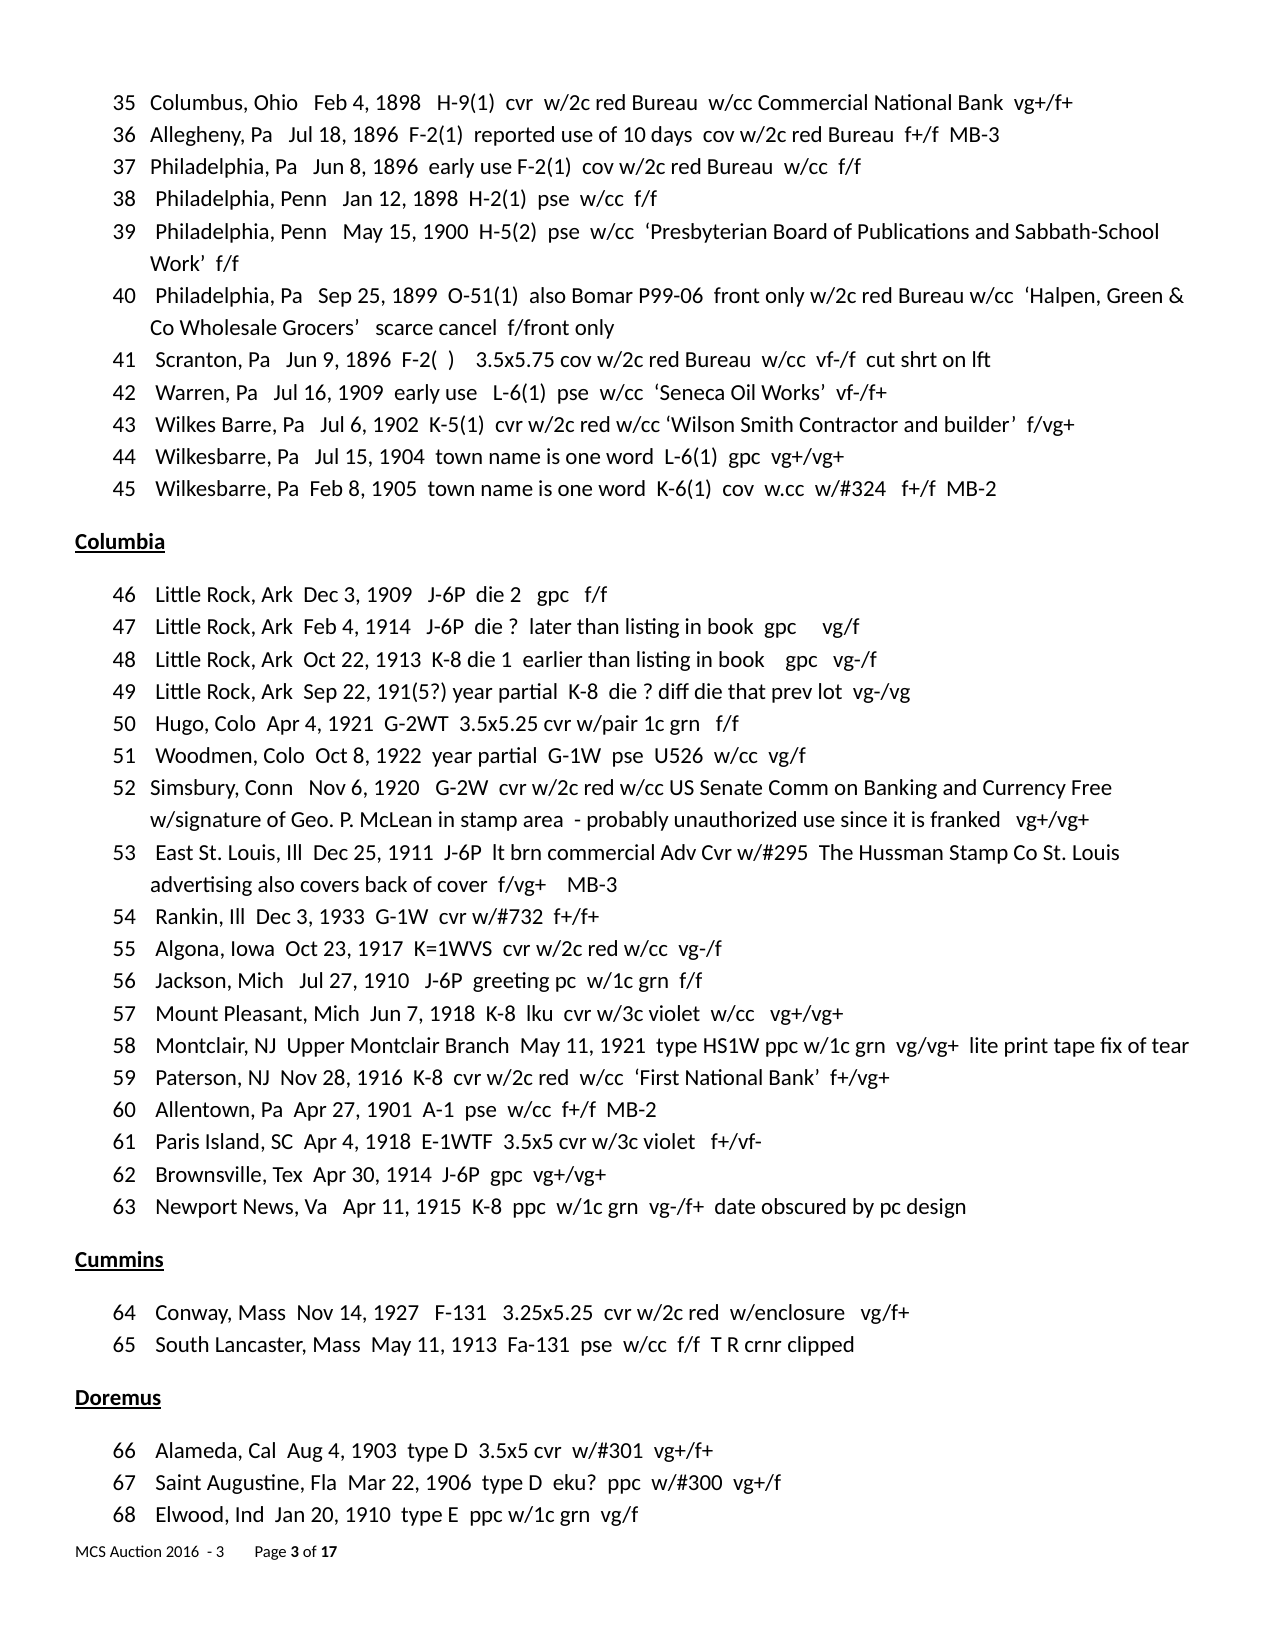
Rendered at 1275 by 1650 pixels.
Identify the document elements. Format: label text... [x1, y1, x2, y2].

list Newport News, Va Apr 11, 1915 K-8 ppc w/1c grn vg-/f+ date obscured by pc design [112, 1192, 1200, 1220]
list Wilkes Barre, Pa Jul 6, 1902 K-5(1) cvr w/2c red w/cc ‘Wilson Smith Contractor and builder’ f/vg+ [112, 410, 1200, 438]
text Cummins [75, 1245, 1200, 1273]
list Wilkesbarre, Pa Feb 8, 1905 town name is one word K-6(1) cov w.cc w/#324 f+/f MB-2 [112, 474, 1200, 502]
list Alameda, Cal Aug 4, 1903 type D 3.5x5 cvr w/#301 vg+/f+ [112, 1436, 1200, 1464]
list Brownsville, Tex Apr 30, 1914 J-6P gpc vg+/vg+ [112, 1160, 1200, 1188]
list Algona, Iowa Oct 23, 1917 K=1WVS cvr w/2c red w/cc vg-/f [112, 934, 1200, 962]
list Little Rock, Ark Sep 22, 191(5?) year partial K-8 die ? diff die that prev lot vg-/vg [112, 677, 1200, 705]
list Conway, Mass Nov 14, 1927 F-131 3.25x5.25 cvr w/2c red w/enclosure vg/f+ [112, 1298, 1200, 1326]
list Philadelphia, Pa Sep 25, 1899 O-51(1) also Bomar P99-06 front only w/2c red Bureau w/cc ‘Halpen, Green & Co Wholesale Grocers’ scarce cancel f/front only [112, 281, 1200, 341]
list Paris Island, SC Apr 4, 1918 E-1WTF 3.5x5 cvr w/3c violet f+/vf- [112, 1127, 1200, 1156]
list Philadelphia, Pa Jun 8, 1896 early use F-2(1) cov w/2c red Bureau w/cc f/f [112, 152, 1200, 180]
list Allegheny, Pa Jul 18, 1896 F-2(1) reported use of 10 days cov w/2c red Bureau f+/f MB-3 [112, 120, 1200, 148]
list Columbus, Ohio Feb 4, 1898 H-9(1) cvr w/2c red Bureau w/cc Commercial National Bank vg+/f+ [112, 88, 1200, 116]
text Columbia [75, 527, 1200, 555]
text Doremus [75, 1383, 1200, 1411]
list Simsbury, Conn Nov 6, 1920 G-2W cvr w/2c red w/cc US Senate Comm on Banking and Currency Free w/signature of Geo. P. McLean in stamp area - probably unauthorized use since it is franked vg+/vg+ [112, 773, 1200, 834]
list Mount Pleasant, Mich Jun 7, 1918 K-8 lku cvr w/3c violet w/cc vg+/vg+ [112, 999, 1200, 1027]
list East St. Louis, Ill Dec 25, 1911 J-6P lt brn commercial Adv Cvr w/#295 The Hussman Stamp Co St. Louis advertising also covers back of cover f/vg+ MB-3 [112, 838, 1200, 898]
list South Lancaster, Mass May 11, 1913 Fa-131 pse w/cc f/f T R crnr clipped [112, 1330, 1200, 1358]
list Woodmen, Colo Oct 8, 1922 year partial G-1W pse U526 w/cc vg/f [112, 741, 1200, 769]
list Warren, Pa Jul 16, 1909 early use L-6(1) pse w/cc ‘Seneca Oil Works’ vf-/f+ [112, 378, 1200, 406]
list Scranton, Pa Jun 9, 1896 F-2( ) 3.5x5.75 cov w/2c red Bureau w/cc vf-/f cut shrt on lft [112, 346, 1200, 373]
list Rankin, Ill Dec 3, 1933 G-1W cvr w/#732 f+/f+ [112, 902, 1200, 930]
list Philadelphia, Penn Jan 12, 1898 H-2(1) pse w/cc f/f [112, 184, 1200, 213]
list Little Rock, Ark Dec 3, 1909 J-6P die 2 gpc f/f [112, 580, 1200, 608]
list Paterson, NJ Nov 28, 1916 K-8 cvr w/2c red w/cc ‘First National Bank’ f+/vg+ [112, 1063, 1200, 1091]
list Saint Augustine, Fla Mar 22, 1906 type D eku? ppc w/#300 vg+/f [112, 1468, 1200, 1496]
list Little Rock, Ark Feb 4, 1914 J-6P die ? later than listing in book gpc vg/f [112, 612, 1200, 641]
list Montclair, NJ Upper Montclair Branch May 11, 1921 type HS1W ppc w/1c grn vg/vg+ lite print tape fix of tear [112, 1031, 1200, 1059]
list Allentown, Pa Apr 27, 1901 A-1 pse w/cc f+/f MB-2 [112, 1095, 1200, 1123]
list Hugo, Colo Apr 4, 1921 G-2WT 3.5x5.25 cvr w/pair 1c grn f/f [112, 709, 1200, 737]
list Jackson, Mich Jul 27, 1910 J-6P greeting pc w/1c grn f/f [112, 967, 1200, 994]
list Elwood, Ind Jan 20, 1910 type E ppc w/1c grn vg/f [112, 1501, 1200, 1528]
list Little Rock, Ark Oct 22, 1913 K-8 die 1 earlier than listing in book gpc vg-/f [112, 645, 1200, 673]
list Wilkesbarre, Pa Jul 15, 1904 town name is one word L-6(1) gpc vg+/vg+ [112, 442, 1200, 470]
list Philadelphia, Penn May 15, 1900 H-5(2) pse w/cc ‘Presbyterian Board of Publications and Sabbath-School Work’ f/f [112, 217, 1200, 277]
